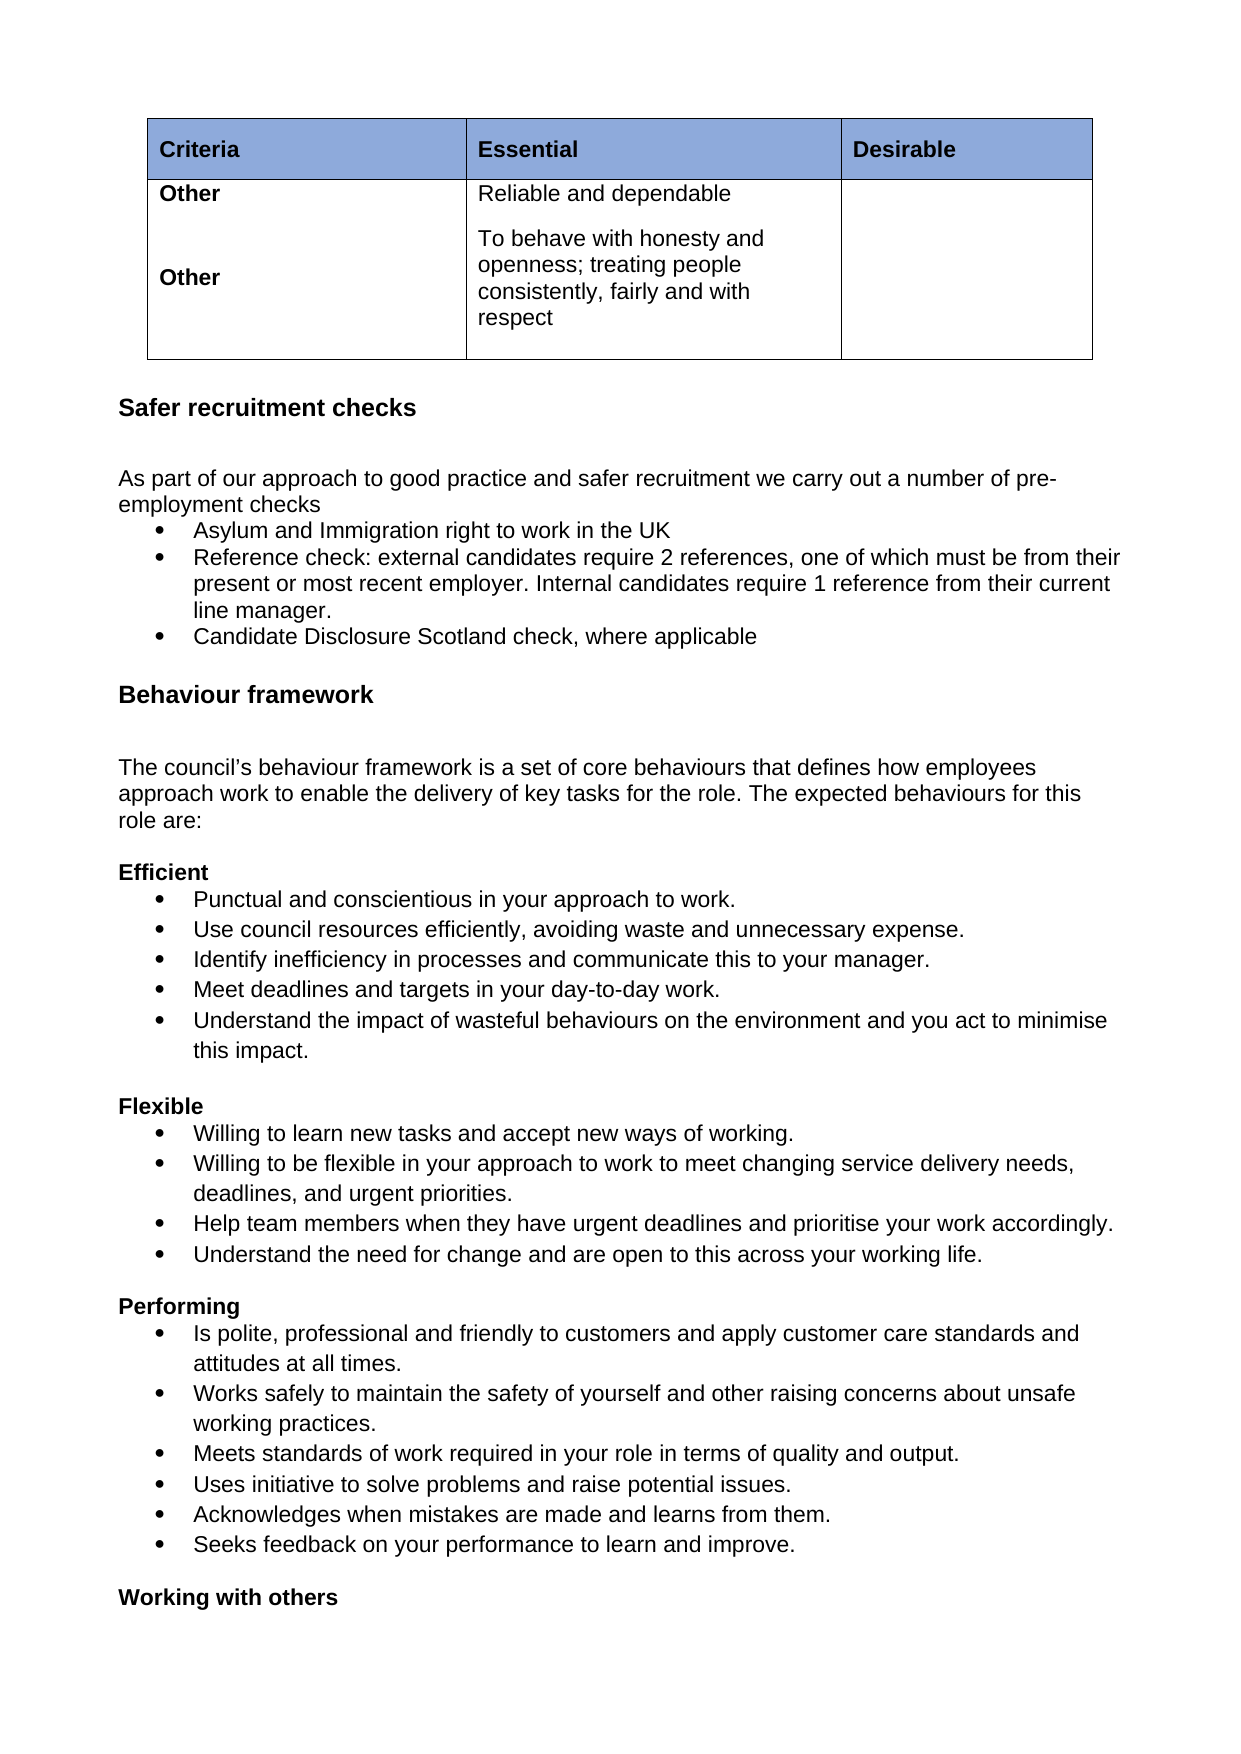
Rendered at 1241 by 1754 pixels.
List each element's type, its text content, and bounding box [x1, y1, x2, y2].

list Meets standards of work required in your role in terms of quality and output. [156, 1440, 1122, 1467]
list Identify inefficiency in processes and communicate this to your manager. [156, 946, 1122, 972]
subtitle Safer recruitment checks [118, 393, 1122, 422]
list Willing to learn new tasks and accept new ways of working. [156, 1120, 1122, 1146]
list Understand the need for change and are open to this across your working life. [156, 1241, 1122, 1267]
list Seeks feedback on your performance to learn and improve. [156, 1531, 1122, 1557]
subtitle Behaviour framework [118, 680, 1122, 708]
text Working with others [118, 1584, 1122, 1610]
text Efficient [118, 859, 1122, 886]
list Asylum and Immigration right to work in the UK [156, 517, 1122, 544]
list Meet deadlines and targets in your day-to-day work. [156, 976, 1122, 1003]
list Willing to be flexible in your approach to work to meet changing service delivery needs, deadlines, and urgent priorities. [156, 1150, 1122, 1206]
list Is polite, professional and friendly to customers and apply customer care standards and attitudes at all times. [156, 1319, 1122, 1376]
list Acknowledges when mistakes are made and learns from them. [156, 1501, 1122, 1527]
table_cell [842, 180, 1092, 359]
list Works safely to maintain the safety of yourself and other raising concerns about unsafe working practices. [156, 1380, 1122, 1437]
text Performing [118, 1293, 1122, 1319]
list Uses initiative to solve problems and raise potential issues. [156, 1471, 1122, 1497]
table_header Criteria [148, 119, 466, 179]
table_header Essential [467, 119, 841, 179]
text The council’s behaviour framework is a set of core behaviours that defines how employees approach work to enable the delivery of key tasks for the role. The expected behaviours for this role are: [118, 754, 1122, 833]
table_header Desirable [842, 119, 1092, 179]
list Understand the impact of wasteful behaviours on the environment and you act to minimise this impact. [156, 1007, 1122, 1063]
text As part of our approach to good practice and safer recruitment we carry out a number of pre-employment checks [118, 465, 1122, 517]
list Candidate Disclosure Scotland check, where applicable [156, 623, 1122, 649]
table_cell Other Other [148, 180, 466, 359]
table_cell Reliable and dependable To behave with honesty and openness; treating people consistently, fairly and with respect [467, 180, 841, 359]
list Reference check: external candidates require 2 references, one of which must be from their present or most recent employer. Internal candidates require 1 reference from their current line manager. [156, 544, 1122, 623]
list Punctual and conscientious in your approach to work. [156, 886, 1122, 912]
list Use council resources efficiently, avoiding waste and unnecessary expense. [156, 916, 1122, 942]
text Flexible [118, 1093, 1122, 1120]
list Help team members when they have urgent deadlines and prioritise your work accordingly. [156, 1210, 1122, 1237]
